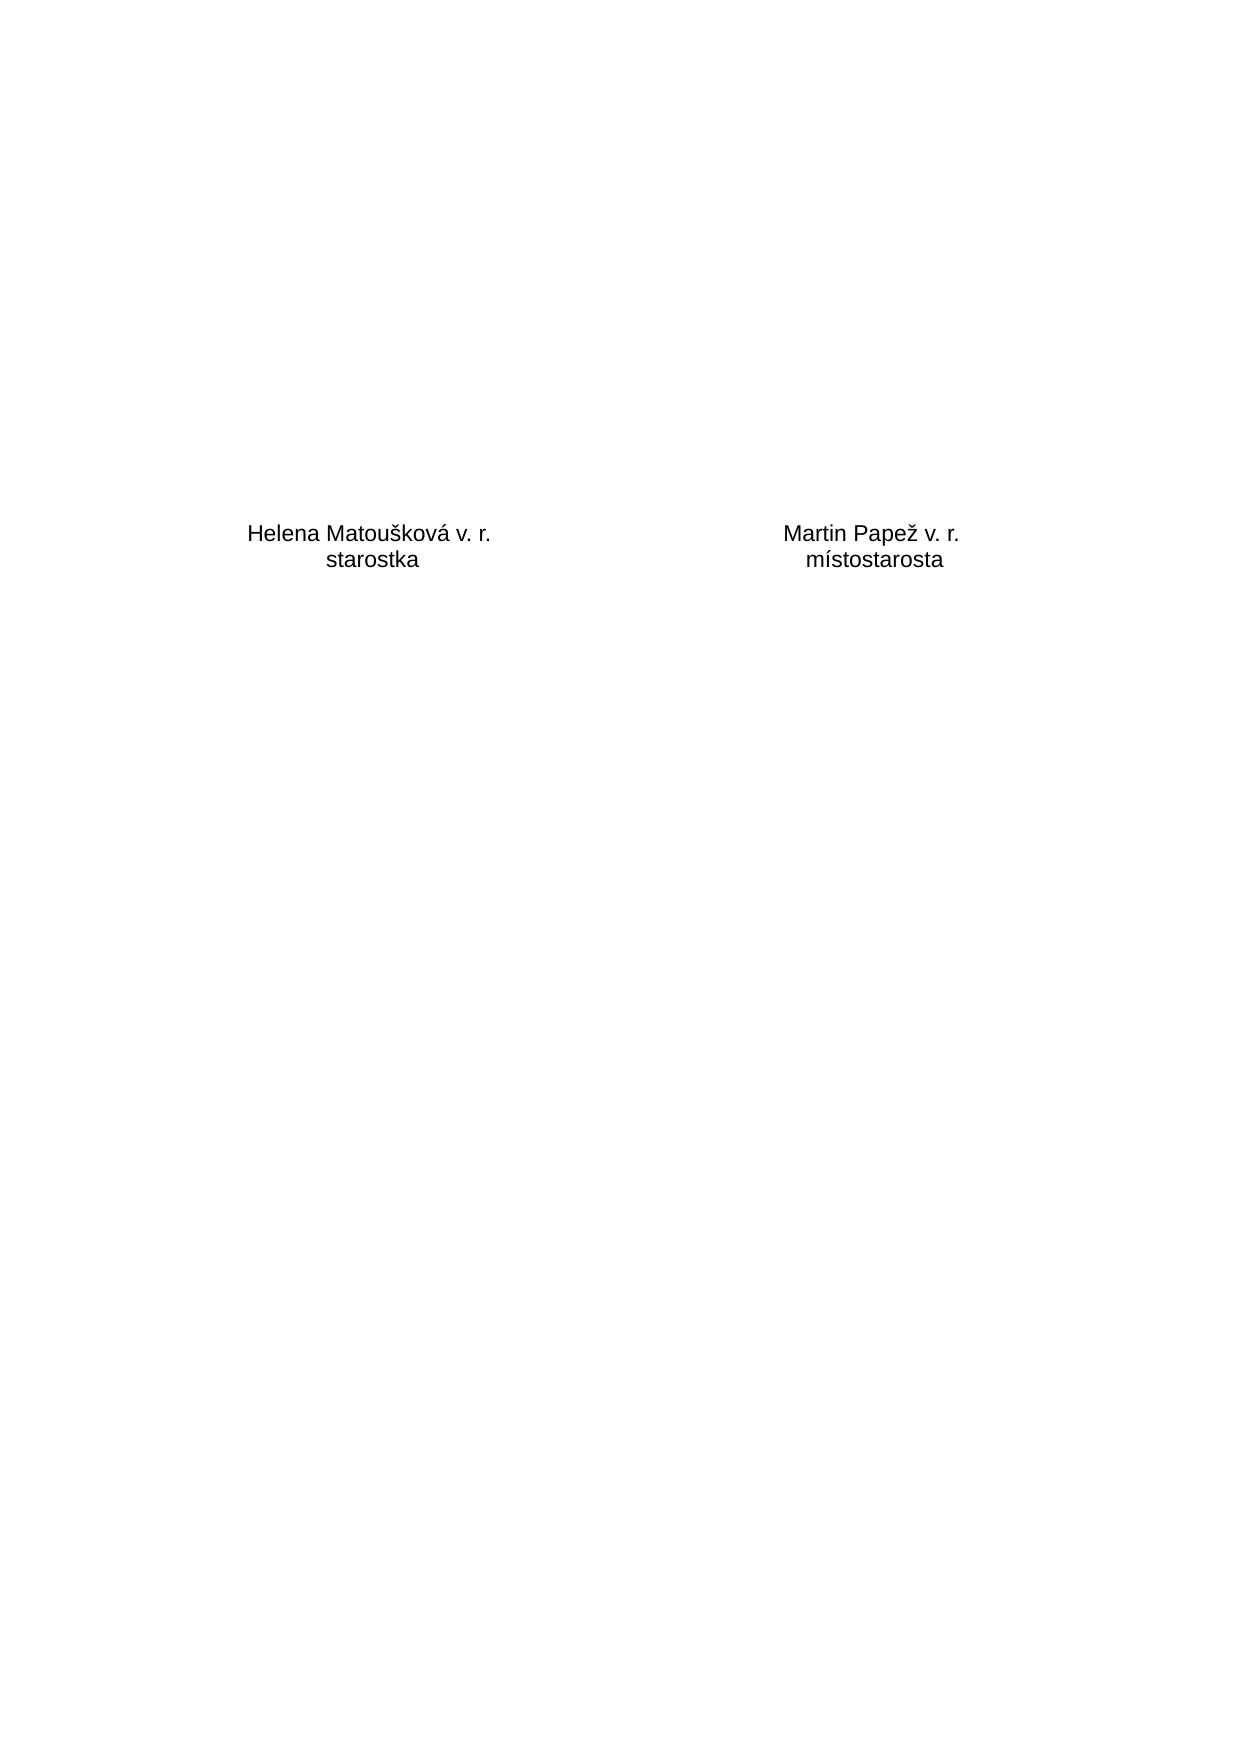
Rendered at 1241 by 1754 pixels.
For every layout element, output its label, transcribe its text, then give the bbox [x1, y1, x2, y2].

table_header Martin Papež v. r. místostarosta [620, 460, 1122, 578]
table_cell [620, 578, 1122, 696]
table_header Helena Matoušková v. r. starostka [118, 460, 620, 578]
table_cell [118, 578, 620, 696]
